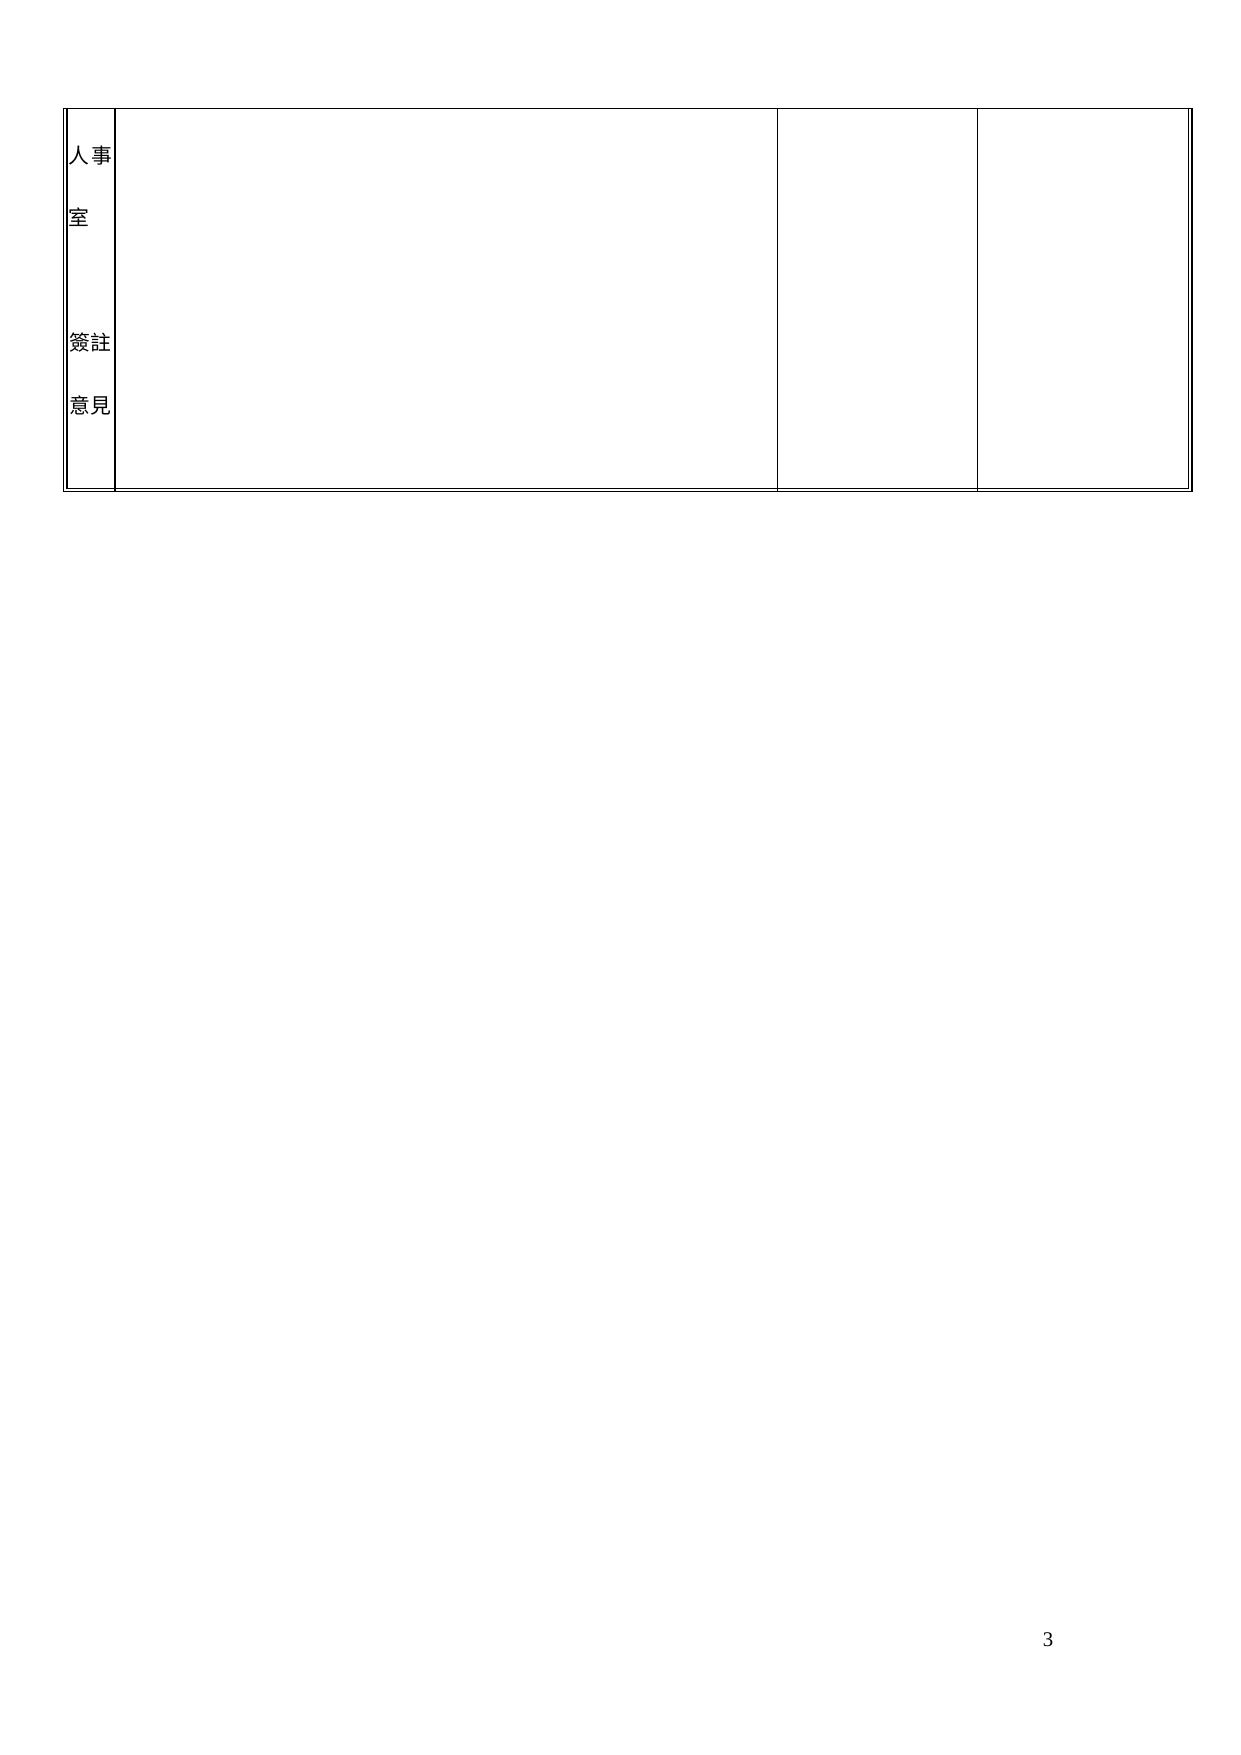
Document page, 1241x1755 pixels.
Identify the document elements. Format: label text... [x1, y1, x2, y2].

table_cell [116, 109, 777, 487]
table_cell [1193, 108, 1240, 487]
table_cell 人事室 簽註 意見 [68, 109, 114, 487]
table_cell [778, 109, 977, 487]
table_cell [978, 109, 1188, 487]
